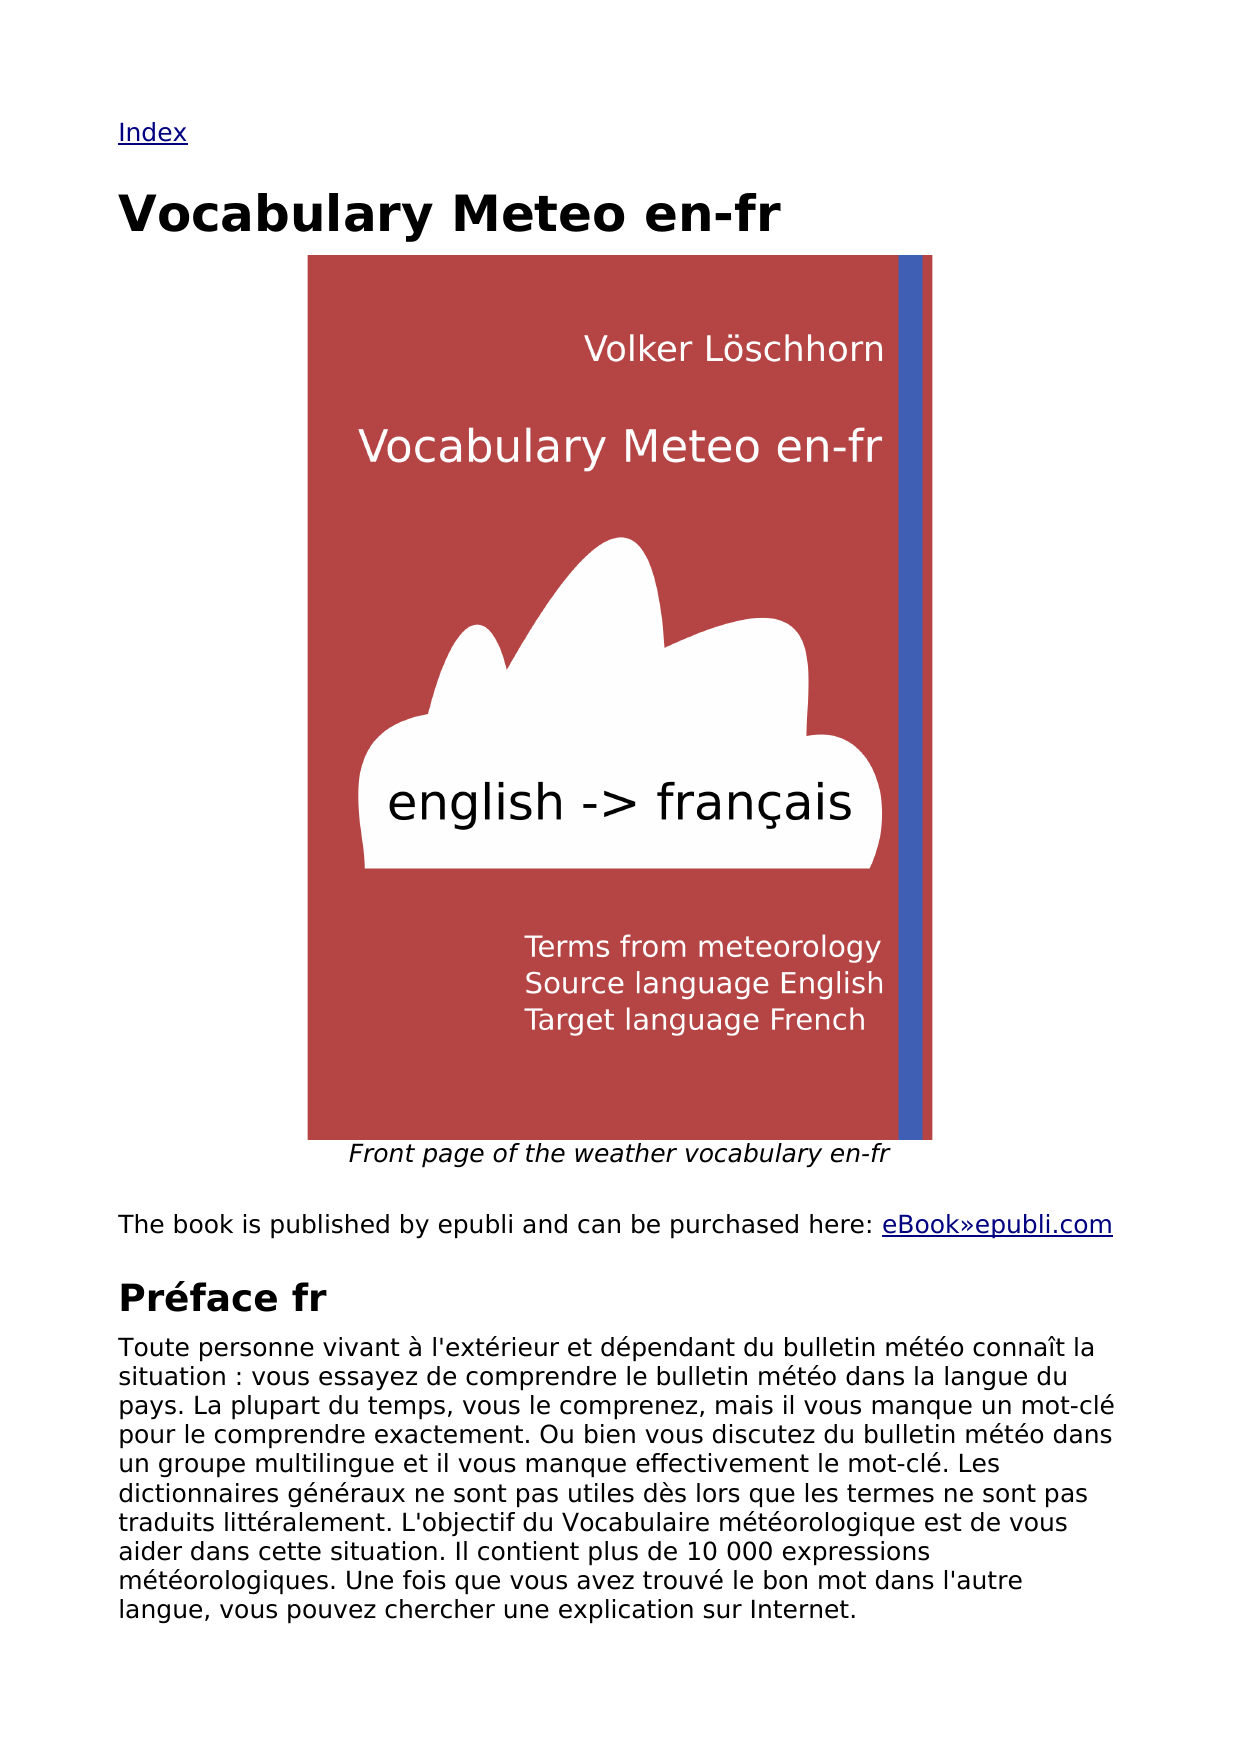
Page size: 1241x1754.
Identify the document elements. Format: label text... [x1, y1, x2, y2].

subtitle Préface fr [118, 1277, 1122, 1321]
picture [307, 255, 933, 1140]
text The book is published by epubli and can be purchased here: eBook»epubli.com [118, 1210, 1122, 1239]
text Front page of the weather vocabulary en-fr [308, 1140, 933, 1168]
text Toute personne vivant à l'extérieur et dépendant du bulletin météo connaît la situation : vous essayez de comprendre le bulletin météo dans la langue du pays. La plupart du temps, vous le comprenez, mais il vous manque un mot-clé pour le comprendre exactement. Ou bien vous discutez du bulletin météo dans un groupe multilingue et il vous manque effectivement le mot-clé. Les dictionnaires généraux ne sont pas utiles dès lors que les termes ne sont pas traduits littéralement. L'objectif du Vocabulaire météorologique est de vous aider dans cette situation. Il contient plus de 10 000 expressions météorologiques. Une fois que vous avez trouvé le bon mot dans l'autre langue, vous pouvez chercher une explication sur Internet. [118, 1333, 1122, 1625]
subtitle Vocabulary Meteo en-fr [118, 185, 1122, 243]
text Index [118, 118, 1122, 147]
